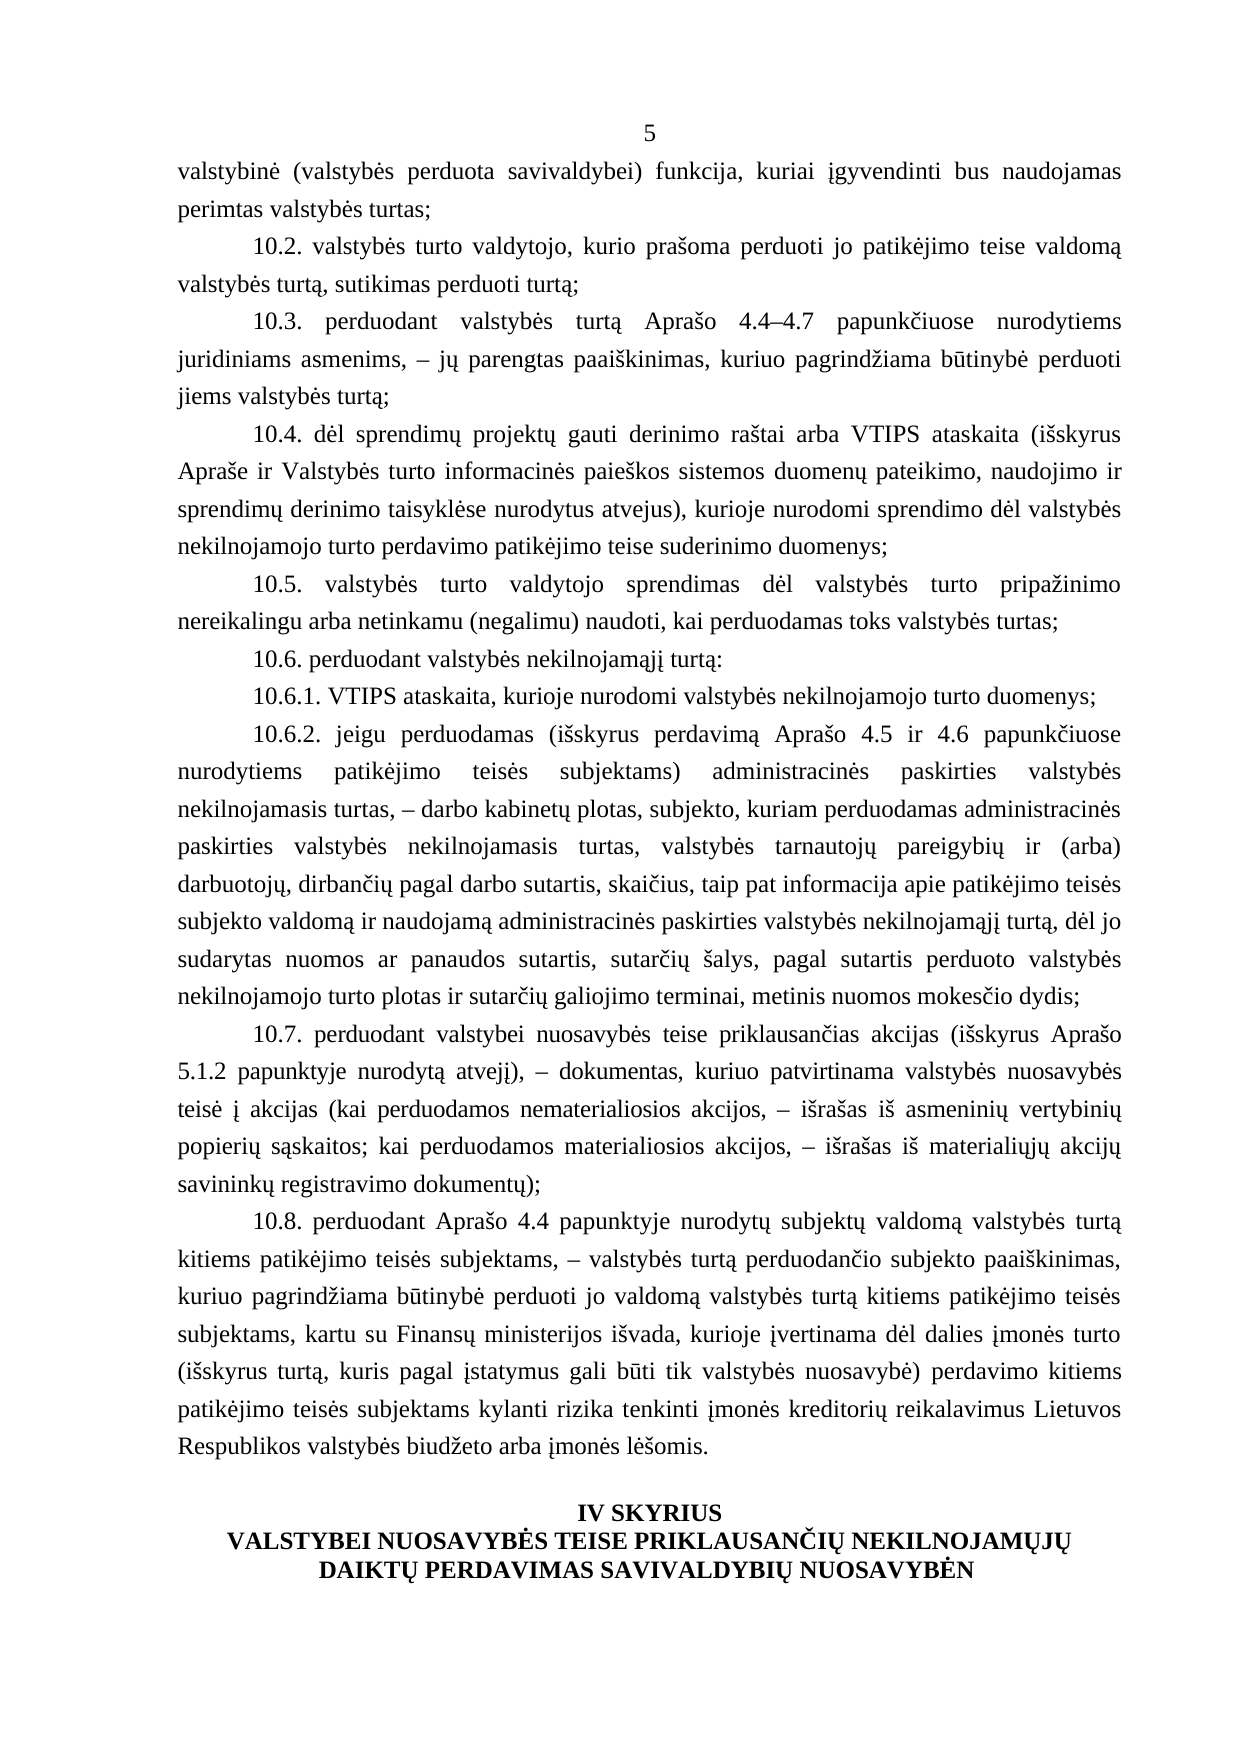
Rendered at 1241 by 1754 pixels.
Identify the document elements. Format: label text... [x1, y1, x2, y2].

text VALSTYBEI NUOSAVYBĖS TEISE PRIKLAUSANČIŲ NEKILNOJAMŲJŲ DAIKTŲ PERDAVIMAS SAVIVALDYBIŲ NUOSAVYBĖN [177, 1526, 1122, 1584]
text 10.7. perduodant valstybei nuosavybės teise priklausančias akcijas (išskyrus Aprašo 5.1.2 papunktyje nurodytą atvejį), – dokumentas, kuriuo patvirtinama valstybės nuosavybės teisė į akcijas (kai perduodamos nematerialiosios akcijos, – išrašas iš asmeninių vertybinių popierių sąskaitos; kai perduodamos materialiosios akcijos, – išrašas iš materialiųjų akcijų savininkų registravimo dokumentų); [177, 1010, 1122, 1198]
text valstybinė (valstybės perduota savivaldybei) funkcija, kuriai įgyvendinti bus naudojamas perimtas valstybės turtas; [177, 148, 1122, 223]
text 10.5. valstybės turto valdytojo sprendimas dėl valstybės turto pripažinimo nereikalingu arba netinkamu (negalimu) naudoti, kai perduodamas toks valstybės turtas; [177, 560, 1122, 635]
text 10.6.2. jeigu perduodamas (išskyrus perdavimą Aprašo 4.5 ir 4.6 papunkčiuose nurodytiems patikėjimo teisės subjektams) administracinės paskirties valstybės nekilnojamasis turtas, – darbo kabinetų plotas, subjekto, kuriam perduodamas administracinės paskirties valstybės nekilnojamasis turtas, valstybės tarnautojų pareigybių ir (arba) darbuotojų, dirbančių pagal darbo sutartis, skaičius, taip pat informacija apie patikėjimo teisės subjekto valdomą ir naudojamą administracinės paskirties valstybės nekilnojamąjį turtą, dėl jo sudarytas nuomos ar panaudos sutartis, sutarčių šalys, pagal sutartis perduoto valstybės nekilnojamojo turto plotas ir sutarčių galiojimo terminai, metinis nuomos mokesčio dydis; [177, 710, 1122, 1010]
text 10.6. perduodant valstybės nekilnojamąjį turtą: [177, 635, 1122, 673]
text 10.3. perduodant valstybės turtą Aprašo 4.4–4.7 papunkčiuose nurodytiems juridiniams asmenims, – jų parengtas paaiškinimas, kuriuo pagrindžiama būtinybė perduoti jiems valstybės turtą; [177, 298, 1122, 410]
text 10.2. valstybės turto valdytojo, kurio prašoma perduoti jo patikėjimo teise valdomą valstybės turtą, sutikimas perduoti turtą; [177, 223, 1122, 298]
text 10.6.1. VTIPS ataskaita, kurioje nurodomi valstybės nekilnojamojo turto duomenys; [177, 673, 1122, 710]
text 10.4. dėl sprendimų projektų gauti derinimo raštai arba VTIPS ataskaita (išskyrus Apraše ir Valstybės turto informacinės paieškos sistemos duomenų pateikimo, naudojimo ir sprendimų derinimo taisyklėse nurodytus atvejus), kurioje nurodomi sprendimo dėl valstybės nekilnojamojo turto perdavimo patikėjimo teise suderinimo duomenys; [177, 410, 1122, 560]
text 10.8. perduodant Aprašo 4.4 papunktyje nurodytų subjektų valdomą valstybės turtą kitiems patikėjimo teisės subjektams, – valstybės turtą perduodančio subjekto paaiškinimas, kuriuo pagrindžiama būtinybė perduoti jo valdomą valstybės turtą kitiems patikėjimo teisės subjektams, kartu su Finansų ministerijos išvada, kurioje įvertinama dėl dalies įmonės turto (išskyrus turtą, kuris pagal įstatymus gali būti tik valstybės nuosavybė) perdavimo kitiems patikėjimo teisės subjektams kylanti rizika tenkinti įmonės kreditorių reikalavimus Lietuvos Respublikos valstybės biudžeto arba įmonės lėšomis. [177, 1198, 1122, 1460]
text IV SKYRIUS [177, 1498, 1122, 1526]
